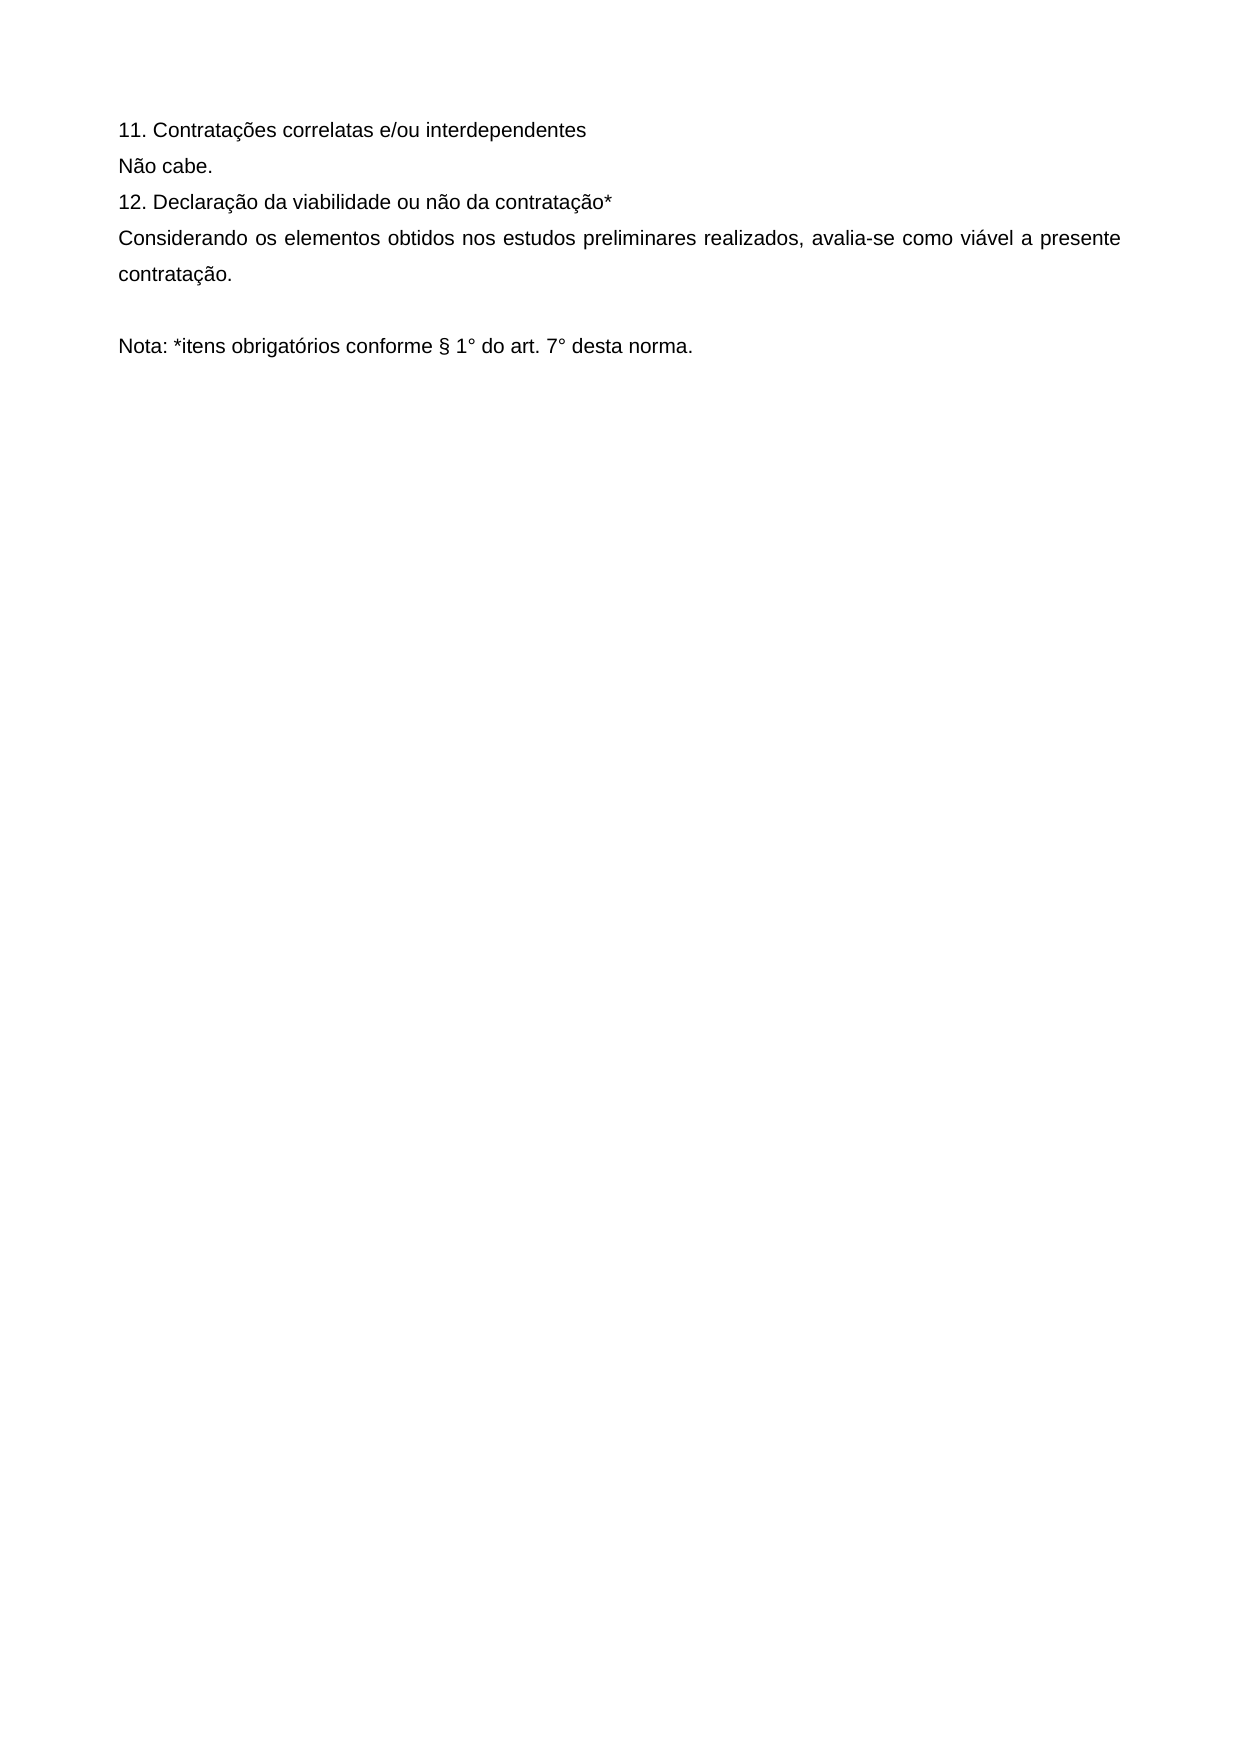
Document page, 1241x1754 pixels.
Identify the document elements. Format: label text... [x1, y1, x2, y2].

text Nota: *itens obrigatórios conforme § 1° do art. 7° desta norma. [118, 334, 1122, 358]
text 12. Declaração da viabilidade ou não da contratação* [118, 190, 1122, 214]
text 11. Contratações correlatas e/ou interdependentes [118, 118, 1122, 142]
text Considerando os elementos obtidos nos estudos preliminares realizados, avalia-se como viável a presente contratação. [118, 226, 1122, 286]
text Não cabe. [118, 154, 1122, 178]
